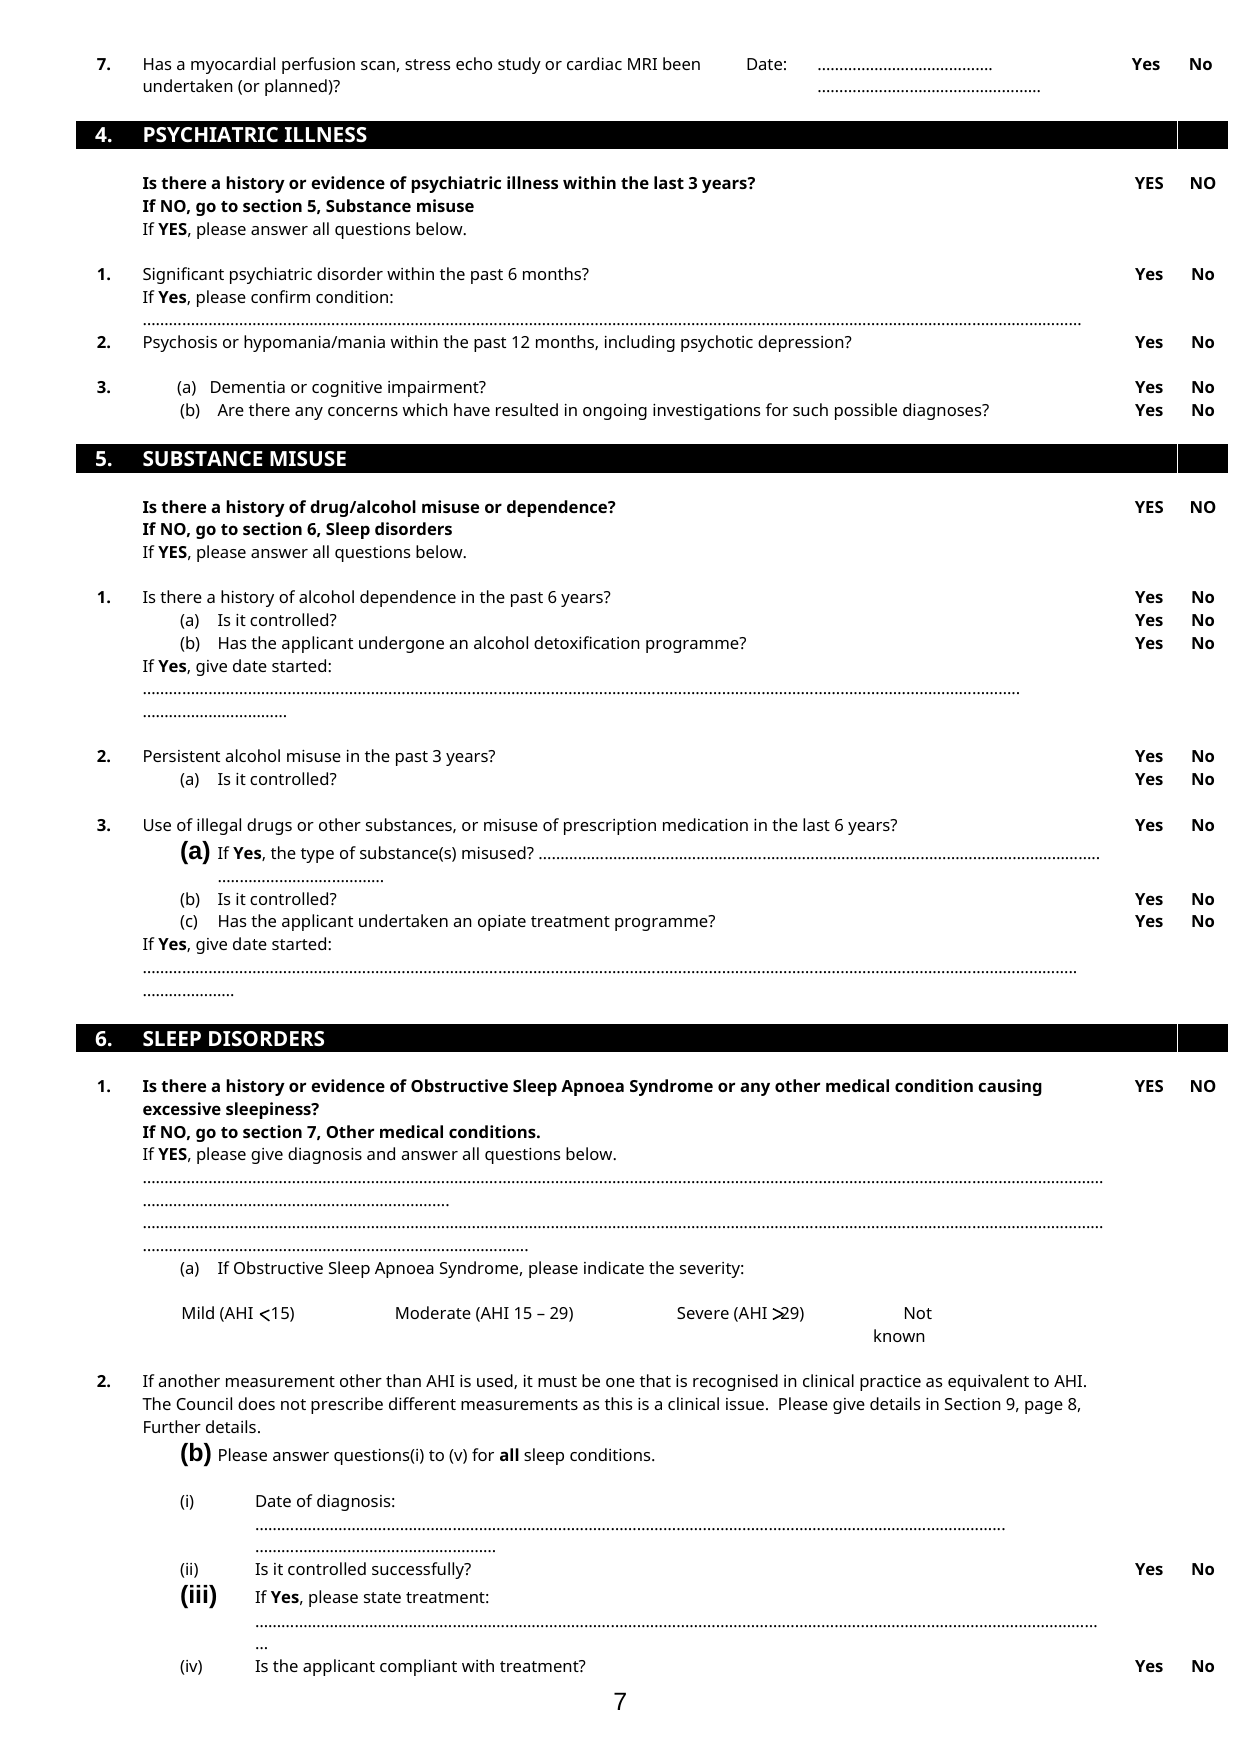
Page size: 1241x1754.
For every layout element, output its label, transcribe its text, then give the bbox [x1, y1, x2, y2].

table_cell [76, 1580, 131, 1654]
table_cell [1178, 285, 1228, 331]
table_cell [1120, 1143, 1177, 1166]
table_cell [76, 836, 131, 887]
table_cell Has a myocardial perfusion scan, stress echo study or cardiac MRI been undertaken (or planned)? [131, 53, 730, 98]
table_cell If YES, please give diagnosis and answer all questions below. [131, 1143, 1120, 1166]
table_cell [131, 98, 1120, 121]
table_cell [834, 1302, 862, 1347]
table_cell [1178, 1166, 1228, 1256]
table_cell [76, 541, 131, 563]
table_cell YES [1120, 495, 1177, 518]
table_cell [1120, 1256, 1177, 1279]
table_cell [1178, 1279, 1228, 1302]
table_cell No [1178, 888, 1228, 910]
table_cell [1028, 1302, 1228, 1347]
table_cell [76, 1655, 131, 1677]
table_cell [76, 1467, 131, 1489]
table_cell No [1178, 813, 1228, 836]
table_cell If Yes, please confirm condition: ………………………………………………………………………………………………………………………………………………………………………………….………… [131, 285, 1120, 331]
table_cell Persistent alcohol misuse in the past 3 years? [131, 745, 1120, 768]
table_cell [76, 1120, 131, 1143]
table_cell YES [1120, 172, 1177, 194]
table_cell Has the applicant undertaken an opiate treatment programme? [131, 910, 1120, 933]
table_cell [1120, 1166, 1177, 1256]
table_cell [76, 149, 131, 172]
table_cell [1178, 444, 1228, 473]
table_cell [998, 1302, 1028, 1347]
table_cell Yes [1120, 768, 1177, 791]
table_cell No [1178, 263, 1228, 285]
table_cell Moderate (AHI 15 – 29) [370, 1302, 611, 1347]
table_cell 2. [76, 331, 131, 353]
table_cell Yes [1120, 376, 1177, 399]
table_cell [1178, 564, 1228, 586]
table_cell [1178, 98, 1228, 121]
table_cell [1120, 217, 1177, 240]
table_cell [1178, 518, 1228, 541]
table_cell [131, 353, 1120, 376]
table_cell [1120, 1347, 1177, 1370]
table_cell If YES, please answer all questions below. [131, 541, 1120, 563]
table_cell [1120, 518, 1177, 541]
table_cell [636, 1302, 665, 1347]
table_cell No [1178, 910, 1228, 933]
table_cell No [1178, 586, 1228, 609]
table_cell [76, 172, 131, 194]
table_cell Is it controlled? [131, 888, 1120, 910]
table_cell [1120, 933, 1177, 1001]
table_cell Yes [1120, 910, 1177, 933]
table_cell [1178, 1467, 1228, 1489]
table_cell YES [1120, 1075, 1177, 1120]
table_cell [131, 1001, 1120, 1024]
table_cell [1120, 1438, 1177, 1467]
table_cell Yes [1120, 263, 1177, 285]
table_cell [1120, 194, 1177, 217]
table_cell Yes [1120, 399, 1177, 421]
table_cell [1120, 1024, 1177, 1052]
table_cell NO [1178, 1075, 1228, 1120]
table_cell [1120, 1001, 1177, 1024]
table_cell [1120, 654, 1177, 722]
table_cell NO [1178, 495, 1228, 518]
table_cell Date of diagnosis: ……………………………………………………………………………………………………………………………………………………...……………………………………….……… [131, 1490, 1120, 1558]
table_cell [131, 791, 1120, 813]
table_cell Significant psychiatric disorder within the past 6 months? [131, 263, 1120, 285]
table_cell SLEEP DISORDERS [131, 1024, 1120, 1052]
table_cell 7. [76, 53, 131, 98]
table_cell NO [1178, 172, 1228, 194]
table_cell [1178, 473, 1228, 495]
table_cell If Yes, please state treatment: …………………………………………………………………………………………………………………………………………………………………………… [131, 1580, 1120, 1654]
table_cell [1178, 654, 1228, 722]
table_cell [1120, 541, 1177, 563]
table_cell [131, 1347, 1120, 1370]
table_cell No [1178, 1655, 1228, 1677]
table_cell [343, 1302, 370, 1347]
table_cell 1. [76, 263, 131, 285]
table_cell [131, 564, 1120, 586]
table_cell SUBSTANCE MISUSE [131, 444, 1120, 473]
table_cell ……………………………………………………………………………………………………………………………………………………………………………………………………………………………………………………………….………………………………………………………………………………………………………………………………………………………………………………………………………………………………………………………………………………. [131, 1166, 1120, 1256]
table_cell [76, 194, 131, 217]
table_cell No [1178, 609, 1228, 632]
table_cell [1120, 1370, 1177, 1438]
table_cell Yes [1120, 1558, 1177, 1580]
table_cell If NO, go to section 6, Sleep disorders [131, 518, 1120, 541]
table_cell [76, 1347, 131, 1370]
table_cell Has the applicant undergone an alcohol detoxification programme? [131, 632, 1120, 654]
table_cell [76, 910, 131, 933]
table_cell [1178, 1052, 1228, 1075]
table_cell Severe (AHI 29) [665, 1302, 834, 1347]
table_cell No [1178, 376, 1228, 399]
table_cell [76, 217, 131, 240]
table_cell [1178, 194, 1228, 217]
table_cell [1120, 1279, 1177, 1302]
table_cell [76, 285, 131, 331]
table_cell [1120, 1580, 1177, 1654]
table_cell [1178, 1001, 1228, 1024]
table_cell [131, 723, 1120, 745]
table_cell [1120, 240, 1177, 262]
table_cell Date: [730, 53, 806, 98]
table_cell No [1178, 745, 1228, 768]
table_cell [76, 240, 131, 262]
table_cell 5. [76, 444, 131, 473]
table_cell [316, 1302, 343, 1347]
table_cell [76, 399, 131, 421]
table_cell Yes [1120, 53, 1177, 98]
table_cell Yes [1120, 331, 1177, 353]
table_cell [1120, 1490, 1177, 1558]
table_cell [1178, 1256, 1228, 1279]
table_cell [611, 1302, 636, 1347]
table_cell [131, 1279, 1120, 1302]
table_cell [1178, 1490, 1228, 1558]
table_cell [1178, 421, 1228, 444]
table_cell Is there a history of alcohol dependence in the past 6 years? [131, 586, 1120, 609]
table_cell Use of illegal drugs or other substances, or misuse of prescription medication in the last 6 years? [131, 813, 1120, 836]
table_cell [76, 495, 131, 518]
table_cell [76, 768, 131, 791]
table_cell Please answer questions(i) to (v) for all sleep conditions. [131, 1438, 1120, 1467]
table_cell [76, 518, 131, 541]
table_cell [1178, 836, 1228, 887]
table_cell Are there any concerns which have resulted in ongoing investigations for such possible diagnoses? [131, 399, 1120, 421]
table_cell Is there a history or evidence of Obstructive Sleep Apnoea Syndrome or any other medical condition causing excessive sleepiness? [131, 1075, 1120, 1120]
table_cell 1. [76, 586, 131, 609]
table_cell [76, 98, 131, 121]
table_cell [1120, 723, 1177, 745]
table_cell [76, 473, 131, 495]
table_cell No [1178, 53, 1228, 98]
table_cell [76, 1052, 131, 1075]
table_cell [76, 933, 131, 1001]
table_cell Is there a history or evidence of psychiatric illness within the last 3 years? [131, 172, 1120, 194]
table_cell [1120, 1052, 1177, 1075]
table_cell [76, 791, 131, 813]
table_cell [1178, 1120, 1228, 1143]
table_cell Yes [1120, 632, 1177, 654]
table_cell PSYCHIATRIC ILLNESS [131, 121, 1120, 149]
table_cell Is there a history of drug/alcohol misuse or dependence? [131, 495, 1120, 518]
table_cell [76, 888, 131, 910]
table_cell Yes [1120, 813, 1177, 836]
table_cell 2. [76, 1370, 131, 1438]
table_cell [76, 1490, 131, 1558]
table_cell If another measurement other than AHI is used, it must be one that is recognised in clinical practice as equivalent to AHI. The Council does not prescribe different measurements as this is a clinical issue. Please give details in Section 9, page 8, Further details. [131, 1370, 1120, 1438]
table_cell [76, 1279, 131, 1302]
table_cell Yes [1120, 586, 1177, 609]
table_cell [76, 1143, 131, 1166]
table_cell [1178, 541, 1228, 563]
table_cell [1178, 1370, 1228, 1438]
table_cell [1120, 564, 1177, 586]
table_cell Is the applicant compliant with treatment? [131, 1655, 1120, 1677]
table_cell [1120, 421, 1177, 444]
table_cell [1178, 1024, 1228, 1052]
table_cell Mild (AHI 15) [131, 1302, 316, 1347]
table_cell Yes [1120, 609, 1177, 632]
table_cell [1120, 791, 1177, 813]
table_cell If NO, go to section 5, Substance misuse [131, 194, 1120, 217]
table_cell [1178, 1143, 1228, 1166]
table_cell No [1178, 399, 1228, 421]
table_cell Psychosis or hypomania/mania within the past 12 months, including psychotic depression? [131, 331, 1120, 353]
table_cell [76, 421, 131, 444]
table_cell If NO, go to section 7, Other medical conditions. [131, 1120, 1120, 1143]
table_cell 1. [76, 1075, 131, 1120]
table_cell [1178, 723, 1228, 745]
table_cell If Yes, give date started: ……………………………………………………………………………………………………………………………………………………………………….…………………..………………… [131, 933, 1120, 1001]
table_cell [1120, 121, 1177, 149]
table_cell [1120, 98, 1177, 121]
table_cell (a) Dementia or cognitive impairment? [131, 376, 1120, 399]
table_cell Is it controlled? [131, 768, 1120, 791]
table_cell [76, 564, 131, 586]
table_cell [76, 1558, 131, 1580]
table_cell [76, 723, 131, 745]
table_cell [1178, 217, 1228, 240]
table_cell [1120, 836, 1177, 887]
table_cell [1120, 1467, 1177, 1489]
table_cell Not known [862, 1302, 998, 1347]
table_cell [1120, 149, 1177, 172]
table_cell [1178, 149, 1228, 172]
table_cell Is it controlled successfully? [131, 1558, 1120, 1580]
table_cell [131, 421, 1120, 444]
table_cell No [1178, 632, 1228, 654]
table_cell [1178, 240, 1228, 262]
table_cell [1178, 121, 1228, 149]
table_cell [131, 473, 1120, 495]
table_cell If Yes, give date started: ………………………………………………………………………………………………………………………………………………………………………………..…………………………… [131, 654, 1120, 722]
table_cell 2. [76, 745, 131, 768]
table_cell [1120, 444, 1177, 473]
table_cell Yes [1120, 745, 1177, 768]
table_cell Yes [1120, 1655, 1177, 1677]
table_cell If Yes, the type of substance(s) misused? ………………………………………………………………………………………………………………..…..…………………………… [131, 836, 1120, 887]
table_cell [76, 1256, 131, 1279]
table_cell [1178, 933, 1228, 1001]
table_cell Is it controlled? [131, 609, 1120, 632]
table_cell 4. [76, 121, 131, 149]
table_cell 6. [76, 1024, 131, 1052]
table_cell [1120, 473, 1177, 495]
table_cell ………………………………….…………………………………………… [806, 53, 1120, 98]
table_cell [1120, 285, 1177, 331]
table_cell [76, 609, 131, 632]
table_cell [1178, 353, 1228, 376]
table_cell [76, 353, 131, 376]
table_cell [131, 1052, 1120, 1075]
table_cell Yes [1120, 888, 1177, 910]
table_cell [131, 1467, 1120, 1489]
table_cell [76, 1438, 131, 1467]
table_cell [76, 1302, 131, 1347]
table_cell [1178, 1438, 1228, 1467]
table_cell No [1178, 1558, 1228, 1580]
table_cell If YES, please answer all questions below. [131, 217, 1120, 240]
table_cell 3. [76, 376, 131, 399]
table_cell [76, 1166, 131, 1256]
table_cell [76, 654, 131, 722]
table_cell [131, 149, 1120, 172]
table_cell [1178, 1347, 1228, 1370]
table_cell No [1178, 768, 1228, 791]
table_cell [1120, 353, 1177, 376]
table_cell [76, 1001, 131, 1024]
table_cell [1120, 1120, 1177, 1143]
table_cell [1178, 791, 1228, 813]
table_cell [76, 632, 131, 654]
table_cell If Obstructive Sleep Apnoea Syndrome, please indicate the severity: [131, 1256, 1120, 1279]
table_cell [131, 240, 1120, 262]
table_cell No [1178, 331, 1228, 353]
table_cell [1178, 1580, 1228, 1654]
table_cell 3. [76, 813, 131, 836]
